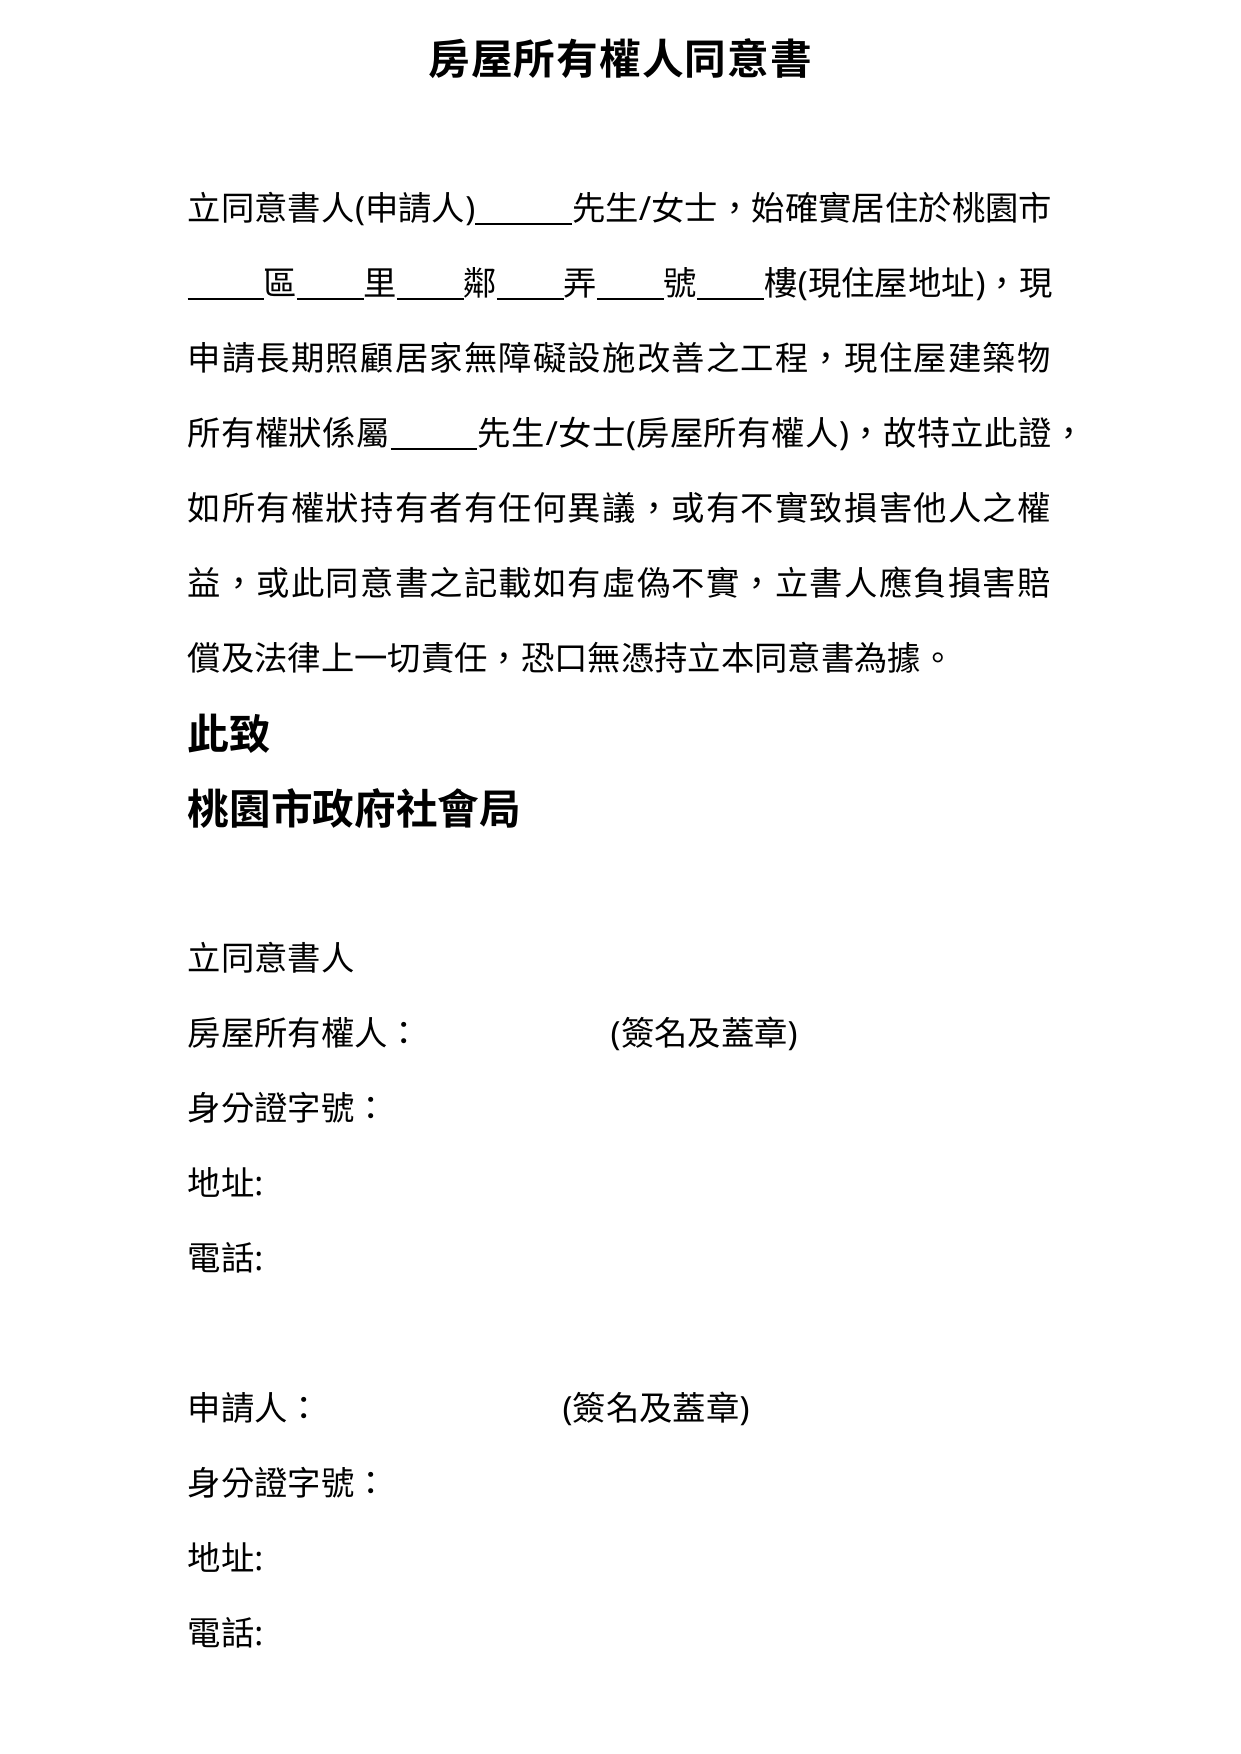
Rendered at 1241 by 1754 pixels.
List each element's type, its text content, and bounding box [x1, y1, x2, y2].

text 立同意書人(申請人) 先生/女士，始確實居住於桃園市 區 里 鄰 弄 號 樓(現住屋地址)，現申請長期照顧居家無障礙設施改善之工程，現住屋建築物所有權狀係屬 先生/女士(房屋所有權人)，故特立此證，如所有權狀持有者有任何異議，或有不實致損害他人之權益，或此同意書之記載如有虛偽不實，立書人應負損害賠償及法律上一切責任，恐口無憑持立本同意書為據。 [187, 168, 1053, 693]
text 地址: [187, 1518, 1053, 1593]
text 身分證字號： [187, 1068, 1053, 1143]
text 房屋所有權人同意書 [187, 18, 1053, 93]
text 桃園市政府社會局 [187, 768, 1053, 843]
text 電話: [187, 1218, 1053, 1293]
text 身分證字號： [187, 1443, 1053, 1518]
text 立同意書人 房屋所有權人： (簽名及蓋章) [187, 918, 1053, 1068]
text 申請人： (簽名及蓋章) [187, 1368, 1053, 1443]
text 此致 [187, 693, 1053, 768]
text 地址: [187, 1143, 1053, 1218]
text 電話: [187, 1593, 1053, 1668]
